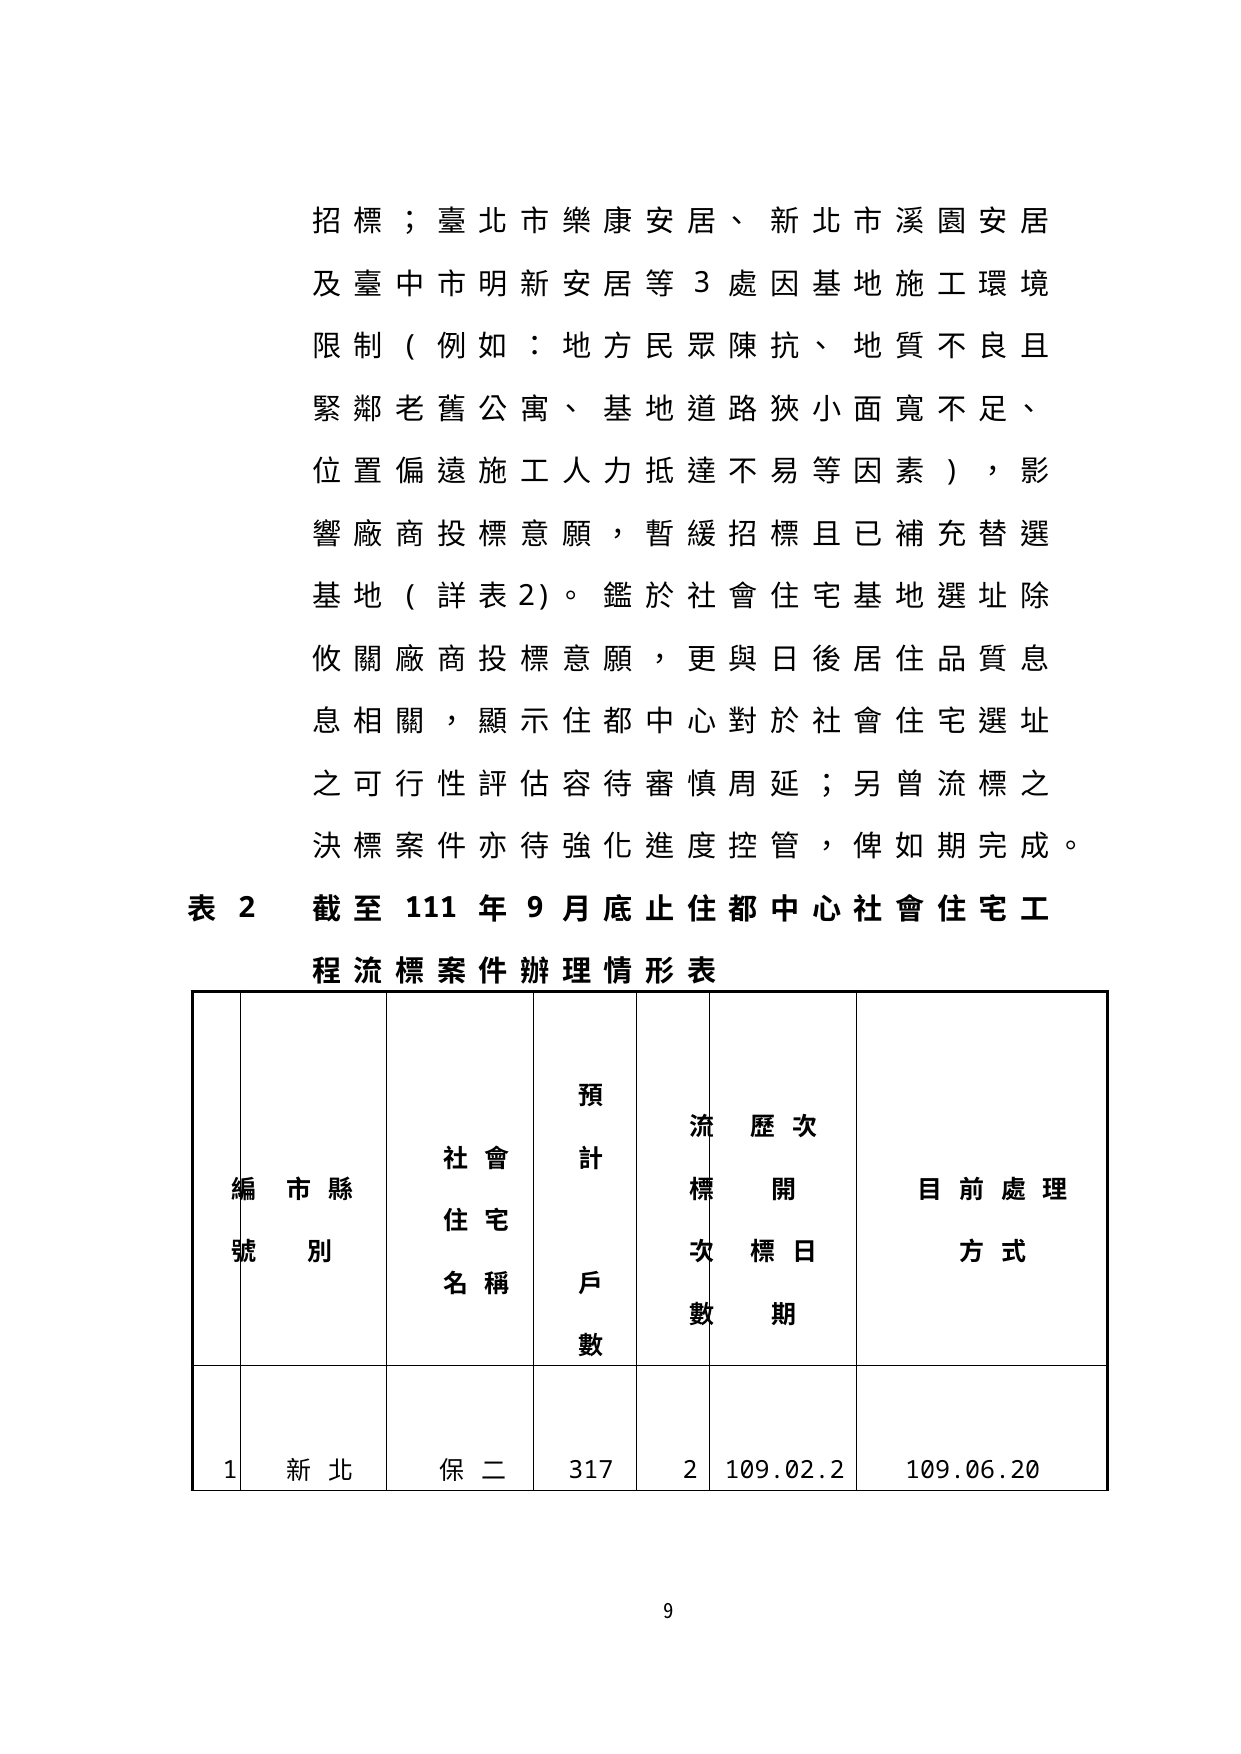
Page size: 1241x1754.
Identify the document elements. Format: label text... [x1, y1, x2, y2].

table_header 預計 戶數 [534, 993, 636, 1364]
table_cell 1 [194, 1366, 240, 1490]
table_header 市縣別 [241, 993, 386, 1364]
table_header 歷次開 標日期 [710, 993, 856, 1364]
table_header 社會住宅名稱 [387, 993, 533, 1364]
table_cell 317 [534, 1366, 636, 1490]
text 表2 截至111年9月底止住都中心社會住宅工程流標案件辦理情形表 [181, 865, 1056, 990]
table_cell 保二 [387, 1366, 533, 1490]
table_cell 2 [637, 1366, 709, 1490]
table_header 流標次數 [637, 993, 709, 1364]
table_cell 109.02.2 [710, 1366, 856, 1490]
table_cell 新北 [241, 1366, 386, 1490]
table_cell 109.06.20 [857, 1366, 1106, 1490]
table_header 目前處理方式 [857, 993, 1106, 1364]
table_header 編號 [194, 993, 240, 1364]
text 據住都中心統計截至111年9月底辦理直接興建社會住宅已有16處流標1次；6處流標2次、1處流標3次，前開曾流標共23處，其中17處已決標，6處尚未決標。未決標之6處案件，經其檢討後新北市淡金安居、新竹縣新湖好室及花蓮縣美崙安居等3處預計於111年11月間辦理第2次招標；臺北市樂康安居、新北市溪園安居及臺中市明新安居等3處因基地施工環境限制(例如：地方民眾陳抗、地質不良且緊鄰老舊公寓、基地道路狹小面寬不足、位置偏遠施工人力抵達不易等因素)，影響廠商投標意願，暫緩招標且已補充替選基地(詳表2)。鑑於社會住宅基地選址除攸關廠商投標意願，更與日後居住品質息息相關，顯示住都中心對於社會住宅選址之可行性評估容待審慎周延；另曾流標之決標案件亦待強化進度控管，俾如期完成。 [269, 177, 1056, 865]
